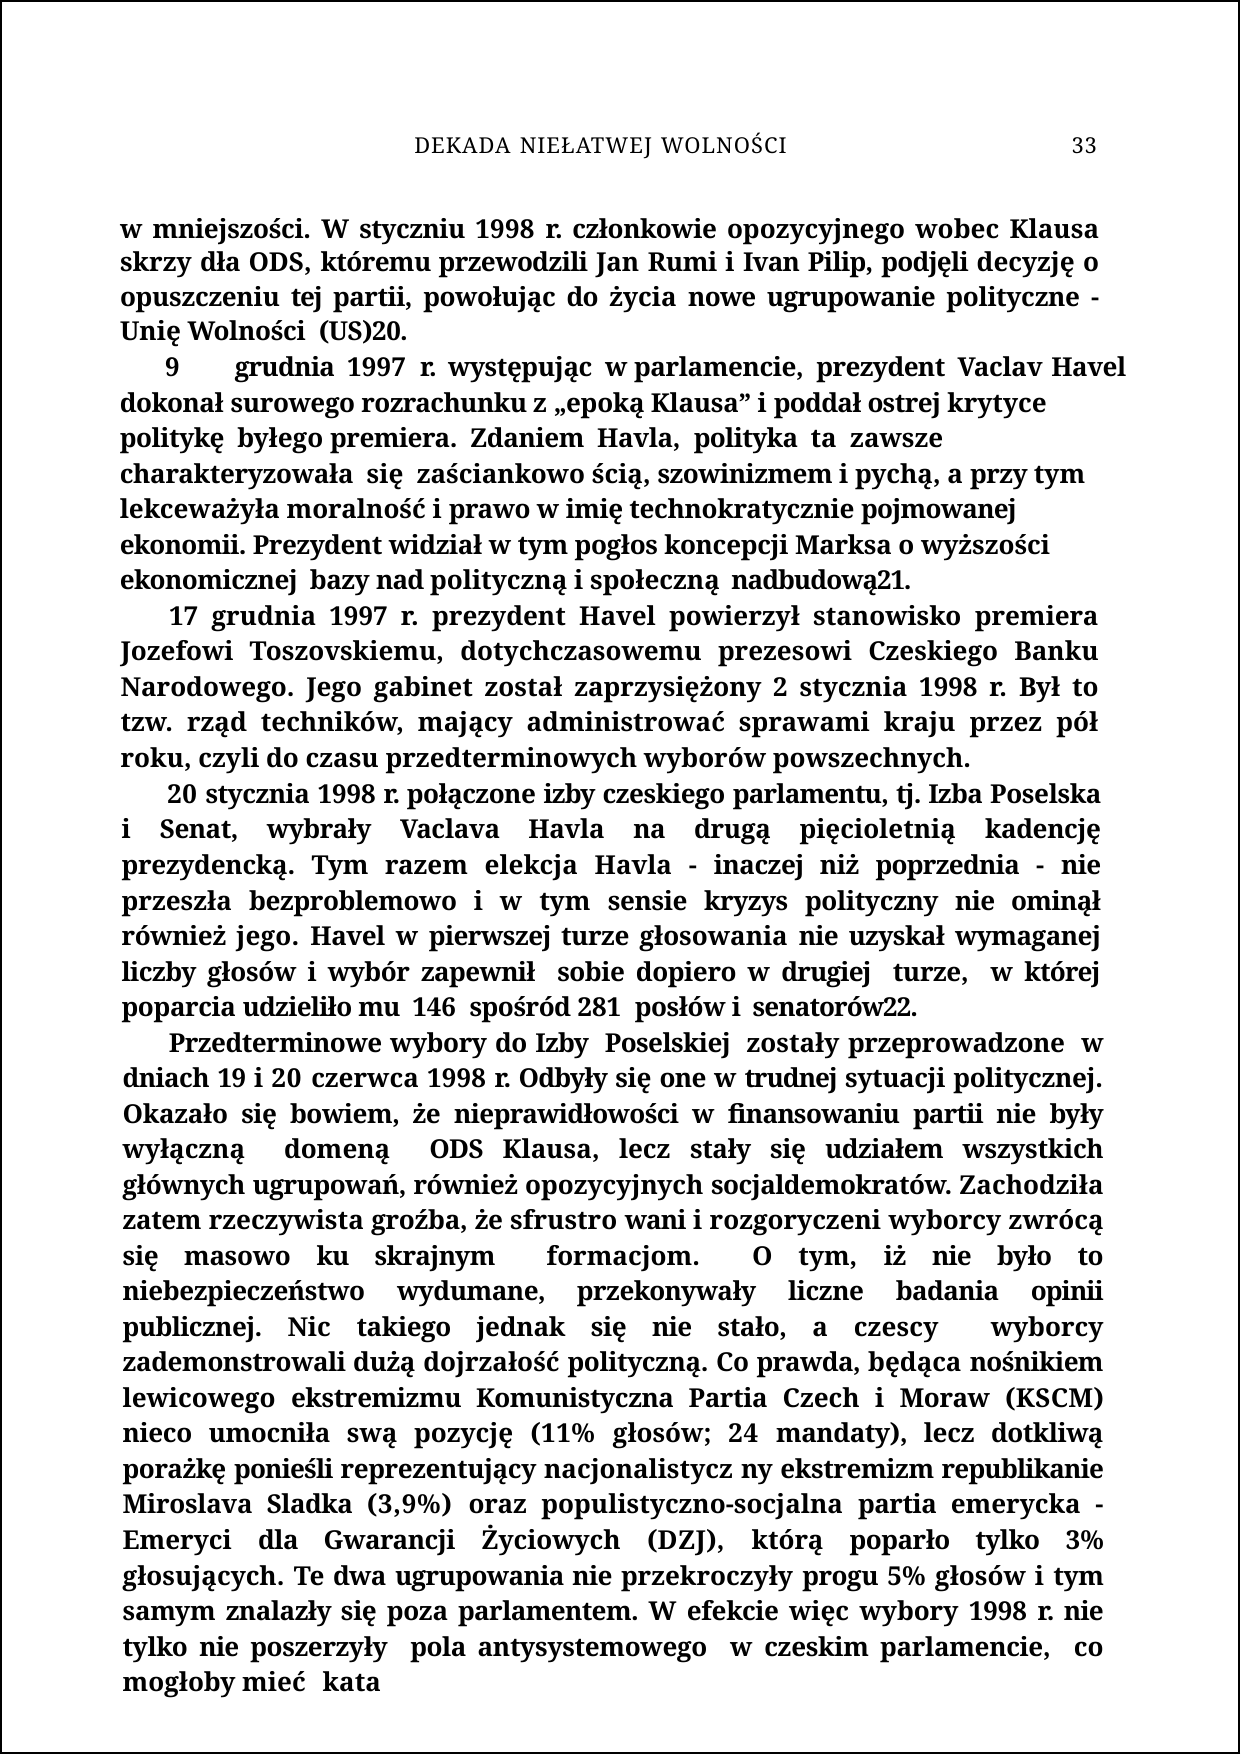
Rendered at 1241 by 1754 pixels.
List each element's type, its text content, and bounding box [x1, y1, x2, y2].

text w mniejszości. W styczniu 1998 r. członkowie opozycyjnego wobec Klausa skrzy­ dła ODS, któremu przewodzili Jan Rumi i Ivan Pilip, podjęli decyzję o opuszczeniu tej partii, powołując do życia nowe ugrupowanie polityczne - Unię Wolności (US)20. [120, 211, 1099, 348]
text DEKADA NIEŁATWEJ WOLNOŚCI 33 [414, 131, 1238, 160]
text 9 grudnia 1997 r. występując w parlamencie, prezydent Vaclav Havel dokonał surowego rozrachunku z „epoką Klausa” i poddał ostrej krytyce politykę byłego premiera. Zdaniem Havla, polityka ta zawsze charakteryzowała się zaściankowo­ ścią, szowinizmem i pychą, a przy tym lekceważyła moralność i prawo w imię technokratycznie pojmowanej ekonomii. Prezydent widział w tym pogłos koncepcji Marksa o wyższości ekonomicznej bazy nad polityczną i społeczną nadbudową21. [119, 349, 1144, 597]
text Przedterminowe wybory do Izby Poselskiej zostały przeprowadzone w dniach 19 i 20 czerwca 1998 r. Odbyły się one w trudnej sytuacji politycznej. Okazało się bowiem, że nieprawidłowości w finansowaniu partii nie były wyłączną domeną ODS Klausa, lecz stały się udziałem wszystkich głównych ugrupowań, również opozycyjnych socjaldemokratów. Zachodziła zatem rzeczywista groźba, że sfrustro­ wani i rozgoryczeni wyborcy zwrócą się masowo ku skrajnym formacjom. O tym, iż nie było to niebezpieczeństwo wydumane, przekonywały liczne badania opinii publicznej. Nic takiego jednak się nie stało, a czescy wyborcy zademonstrowali dużą dojrzałość polityczną. Co prawda, będąca nośnikiem lewicowego ekstremizmu Komunistyczna Partia Czech i Moraw (KSCM) nieco umocniła swą pozycję (11% głosów; 24 mandaty), lecz dotkliwą porażkę ponieśli reprezentujący nacjonalistycz­ ny ekstremizm republikanie Miroslava Sladka (3,9%) oraz populistyczno-socjalna partia emerycka - Emeryci dla Gwarancji Życiowych (DZJ), którą poparło tylko 3% głosujących. Te dwa ugrupowania nie przekroczyły progu 5% głosów i tym samym znalazły się poza parlamentem. W efekcie więc wybory 1998 r. nie tylko nie poszerzyły pola antysystemowego w czeskim parlamencie, co mogłoby mieć kata­ [122, 1024, 1104, 1699]
text 20 stycznia 1998 r. połączone izby czeskiego parlamentu, tj. Izba Poselska i Senat, wybrały Vaclava Havla na drugą pięcioletnią kadencję prezydencką. Tym razem elekcja Havla - inaczej niż poprzednia - nie przeszła bezproblemowo i w tym sensie kryzys polityczny nie ominął również jego. Havel w pierwszej turze głosowania nie uzyskał wymaganej liczby głosów i wybór zapewnił sobie dopiero w drugiej turze, w której poparcia udzieliło mu 146 spośród 281 posłów i senatorów22. [121, 776, 1101, 1024]
text 17 grudnia 1997 r. prezydent Havel powierzył stanowisko premiera Jozefowi Toszovskiemu, dotychczasowemu prezesowi Czeskiego Banku Narodowego. Jego gabinet został zaprzysiężony 2 stycznia 1998 r. Był to tzw. rząd techników, mający administrować sprawami kraju przez pół roku, czyli do czasu przedterminowych wyborów powszechnych. [120, 597, 1099, 775]
